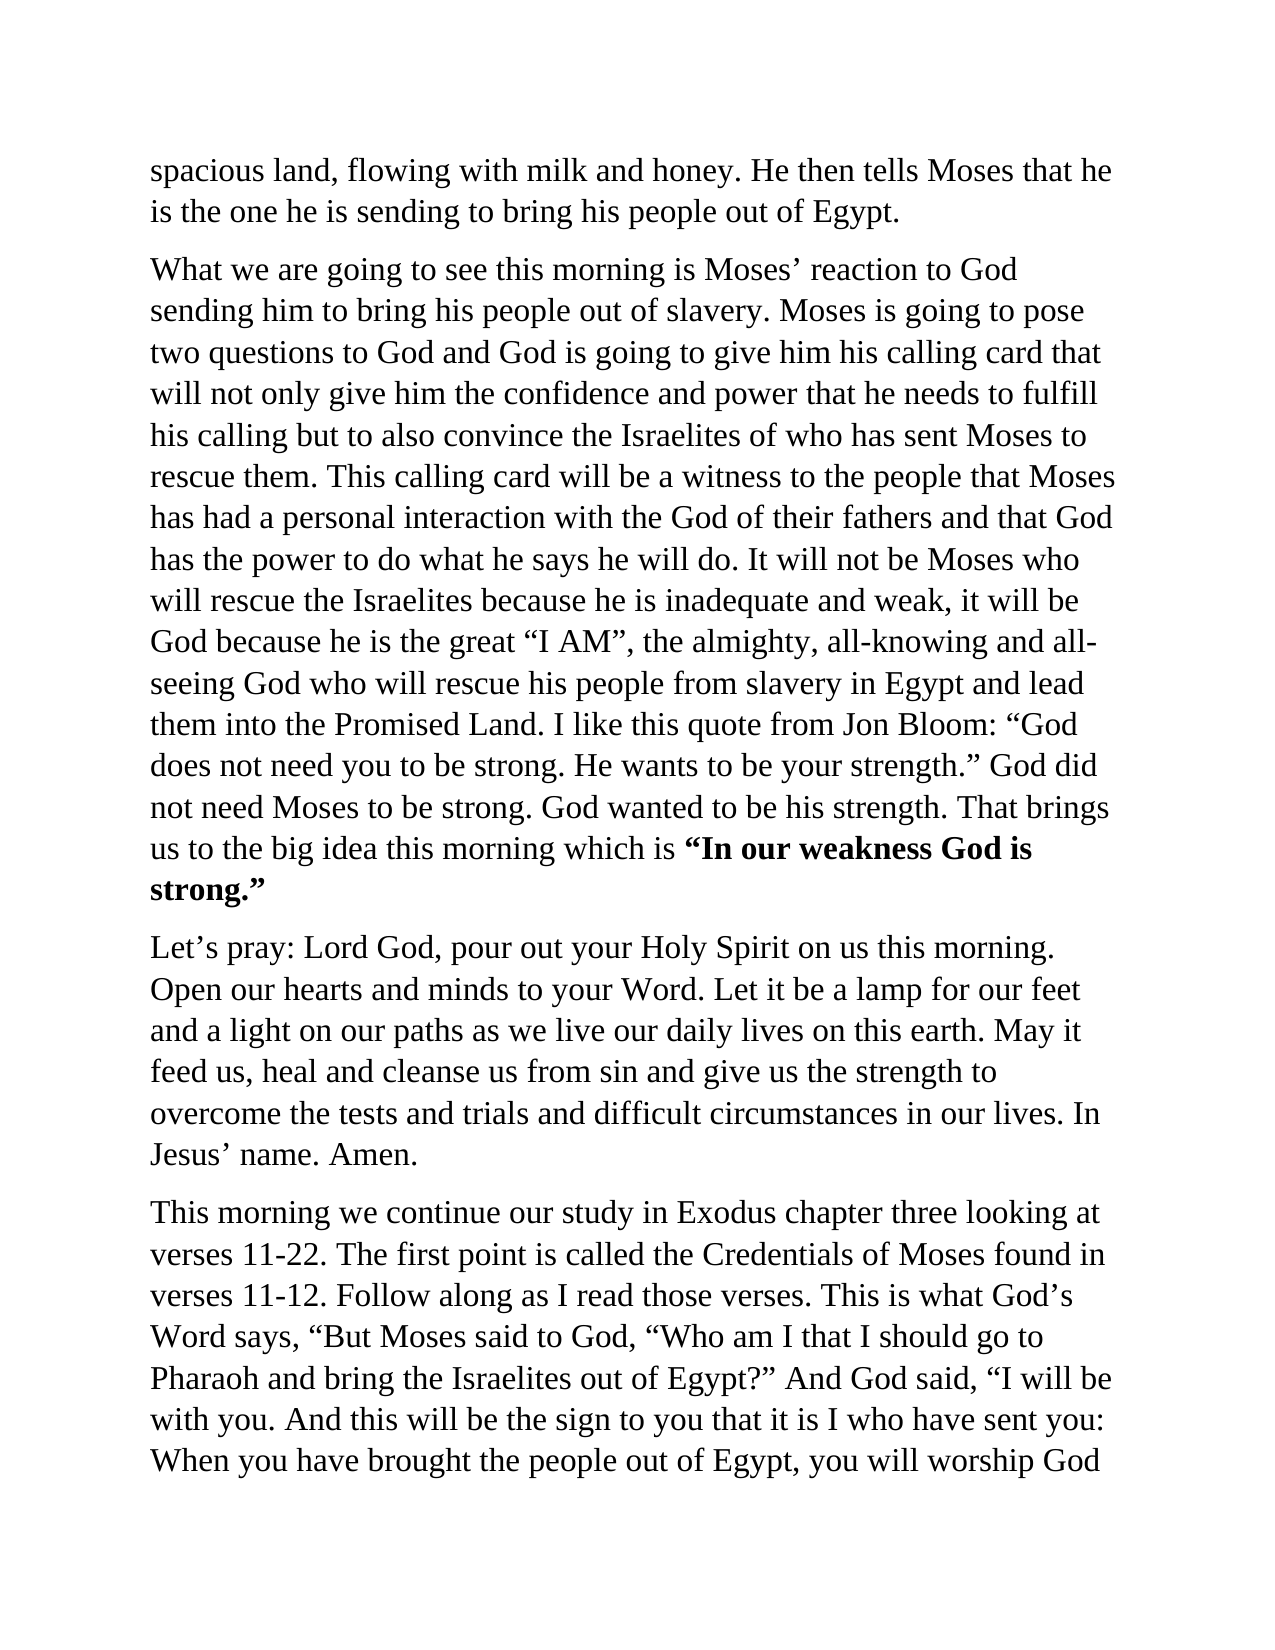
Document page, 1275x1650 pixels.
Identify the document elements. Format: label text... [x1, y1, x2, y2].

text spacious land, flowing with milk and honey. He then tells Moses that he is the one he is sending to bring his people out of Egypt. [150, 150, 1125, 230]
text Let’s pray: Lord God, pour out your Holy Spirit on us this morning. Open our hearts and minds to your Word. Let it be a lamp for our feet and a light on our paths as we live our daily lives on this earth. May it feed us, heal and cleanse us from sin and give us the strength to overcome the tests and trials and difficult circumstances in our lives. In Jesus’ name. Amen. [150, 928, 1125, 1173]
text What we are going to see this morning is Moses’ reaction to God sending him to bring his people out of slavery. Moses is going to pose two questions to God and God is going to give him his calling card that will not only give him the confidence and power that he needs to fulfill his calling but to also convince the Israelites of who has sent Moses to rescue them. This calling card will be a witness to the people that Moses has had a personal interaction with the God of their fathers and that God has the power to do what he says he will do. It will not be Moses who will rescue the Israelites because he is inadequate and weak, it will be God because he is the great “I AM”, the almighty, all-knowing and all-seeing God who will rescue his people from slavery in Egypt and lead them into the Promised Land. I like this quote from Jon Bloom: “God does not need you to be strong. He wants to be your strength.” God did not need Moses to be strong. God wanted to be his strength. That brings us to the big idea this morning which is “In our weakness God is strong.” [150, 249, 1125, 908]
text This morning we continue our study in Exodus chapter three looking at verses 11-22. The first point is called the Credentials of Moses found in verses 11-12. Follow along as I read those verses. This is what God’s Word says, “But Moses said to God, “Who am I that I should go to Pharaoh and bring the Israelites out of Egypt?” And God said, “I will be with you. And this will be the sign to you that it is I who have sent you: When you have brought the people out of Egypt, you will worship God [150, 1192, 1125, 1479]
